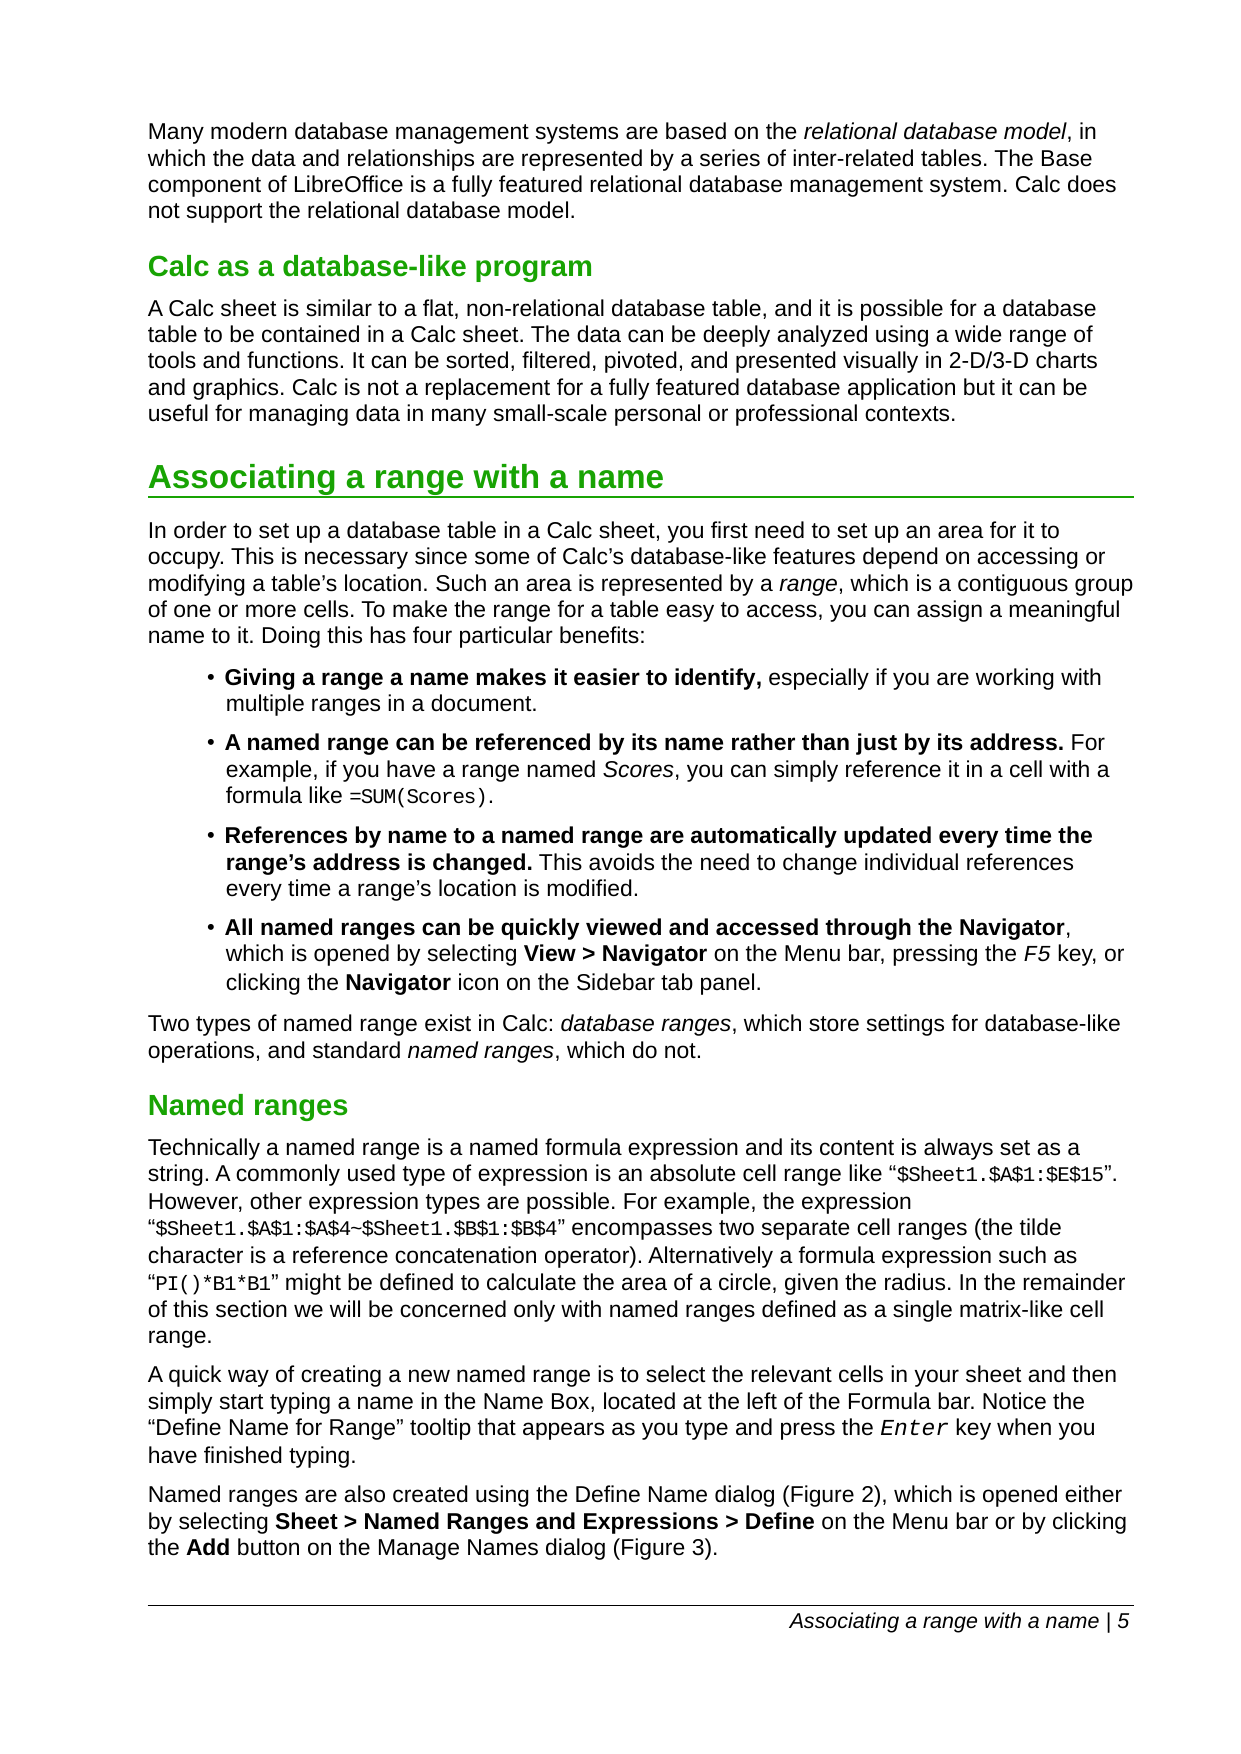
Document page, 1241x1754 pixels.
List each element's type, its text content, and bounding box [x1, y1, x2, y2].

text Many modern database management systems are based on the relational database model, in which the data and relationships are represented by a series of inter-related tables. The Base component of LibreOffice is a fully featured relational database management system. Calc does not support the relational database model. [148, 118, 1134, 223]
subtitle Named ranges [148, 1088, 1134, 1121]
text Two types of named range exist in Calc: database ranges, which store settings for database-like operations, and standard named ranges, which do not. [148, 1010, 1134, 1063]
text In order to set up a database table in a Calc sheet, you first need to set up an area for it to occupy. This is necessary since some of Calc’s database-like features depend on accessing or modifying a table’s location. Such an area is represented by a range, which is a contiguous group of one or more cells. To make the range for a table easy to access, you can assign a meaningful name to it. Doing this has four particular benefits: [148, 517, 1134, 649]
list All named ranges can be quickly viewed and accessed through the Navigator, which is opened by selecting View > Navigator on the Menu bar, pressing the F5 key, or clicking the Navigator icon on the Sidebar tab panel. [204, 911, 1134, 998]
text A Calc sheet is similar to a flat, non-relational database table, and it is possible for a database table to be contained in a Calc sheet. The data can be deeply analyzed using a wide range of tools and functions. It can be sorted, filtered, pivoted, and presented visually in 2-D/3-D charts and graphics. Calc is not a replacement for a fully featured database application but it can be useful for managing data in many small-scale personal or professional contexts. [148, 294, 1134, 426]
text A quick way of creating a new named range is to select the relevant cells in your sheet and then simply start typing a name in the Name Box, located at the left of the Formula bar. Notice the “Define Name for Range” tooltip that appears as you type and press the Enter key when you have finished typing. [148, 1361, 1134, 1469]
text Named ranges are also created using the Define Name dialog (Figure 2), which is opened either by selecting Sheet > Named Ranges and Expressions > Define on the Menu bar or by clicking the Add button on the Manage Names dialog (Figure 3). [148, 1481, 1134, 1560]
subtitle Calc as a database-like program [148, 248, 1134, 282]
list A named range can be referenced by its name rather than just by its address. For example, if you have a range named Scores, you can simply reference it in a cell with a formula like =SUM(Scores). [204, 726, 1134, 810]
text Technically a named range is a named formula expression and its content is always set as a string. A commonly used type of expression is an absolute cell range like “$Sheet1.$A$1:$E$15”. However, other expression types are possible. For example, the expression “$Sheet1.$A$1:$A$4~$Sheet1.$B$1:$B$4” encompasses two separate cell ranges (the tilde character is a reference concatenation operator). Alternatively a formula expression such as “PI()*B1*B1” might be defined to calculate the area of a circle, given the radius. In the remainder of this section we will be concerned only with named ranges defined as a single matrix-like cell range. [148, 1134, 1134, 1349]
list Giving a range a name makes it easier to identify, especially if you are working with multiple ranges in a document. [204, 661, 1134, 717]
subtitle Associating a range with a name [148, 458, 1134, 496]
list References by name to a named range are automatically updated every time the range’s address is changed. This avoids the need to change individual references every time a range’s location is modified. [204, 819, 1134, 901]
